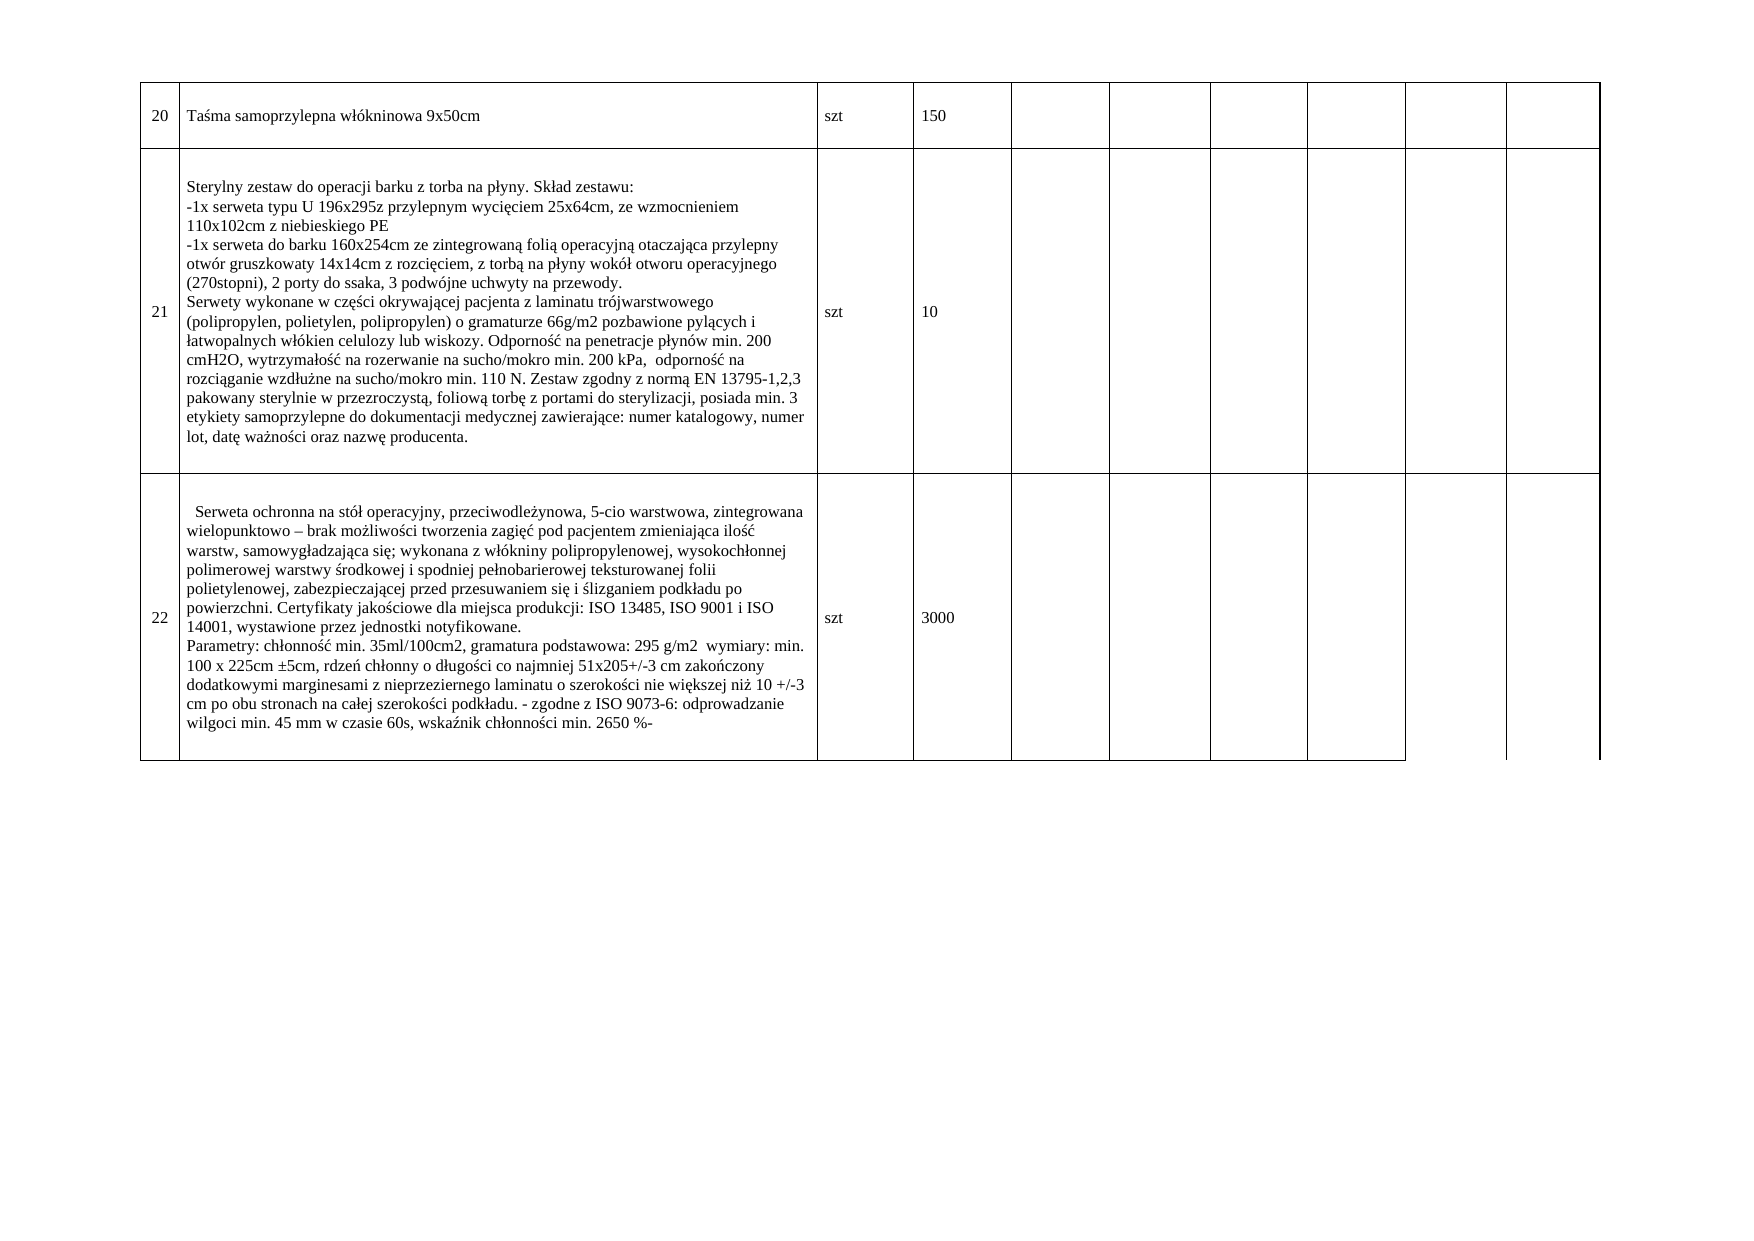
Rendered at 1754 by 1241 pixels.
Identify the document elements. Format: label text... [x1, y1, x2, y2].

table_cell [1406, 83, 1506, 148]
table_cell [1507, 474, 1599, 759]
table_cell [1308, 83, 1405, 148]
table_cell [1308, 149, 1405, 473]
table_cell [1110, 83, 1210, 148]
table_cell 3000 [914, 474, 1011, 759]
table_cell [1211, 149, 1307, 473]
table_cell 20 [141, 83, 179, 148]
table_cell szt [818, 474, 913, 759]
table_cell [1012, 149, 1109, 473]
table_cell [1406, 474, 1506, 759]
table_cell [1507, 83, 1599, 148]
table_cell [1507, 149, 1599, 473]
table_cell [1110, 474, 1210, 759]
table_cell [1012, 474, 1109, 759]
table_cell [1406, 149, 1506, 473]
table_cell szt [818, 149, 913, 473]
table_cell szt [818, 83, 913, 148]
table_cell 21 [141, 149, 179, 473]
table_cell [1211, 474, 1307, 759]
table_cell Serweta ochronna na stół operacyjny, przeciwodleżynowa, 5-cio warstwowa, zintegrowana wielopunktowo – brak możliwości tworzenia zagięć pod pacjentem zmieniająca ilość warstw, samowygładzająca się; wykonana z włókniny polipropylenowej, wysokochłonnej polimerowej warstwy środkowej i spodniej pełnobarierowej teksturowanej folii polietylenowej, zabezpieczającej przed przesuwaniem się i ślizganiem podkładu po powierzchni. Certyfikaty jakościowe dla miejsca produkcji: ISO 13485, ISO 9001 i ISO 14001, wystawione przez jednostki notyfikowane. Parametry: chłonność min. 35ml/100cm2, gramatura podstawowa: 295 g/m2 wymiary: min. 100 x 225cm ±5cm, rdzeń chłonny o długości co najmniej 51x205+/-3 cm zakończony dodatkowymi marginesami z nieprzeziernego laminatu o szerokości nie większej niż 10 +/-3 cm po obu stronach na całej szerokości podkładu. - zgodne z ISO 9073-6: odprowadzanie wilgoci min. 45 mm w czasie 60s, wskaźnik chłonności min. 2650 %- [180, 474, 817, 759]
table_cell [1211, 83, 1307, 148]
table_cell [1308, 474, 1405, 759]
table_cell Sterylny zestaw do operacji barku z torba na płyny. Skład zestawu: -1x serweta typu U 196x295z przylepnym wycięciem 25x64cm, ze wzmocnieniem 110x102cm z niebieskiego PE -1x serweta do barku 160x254cm ze zintegrowaną folią operacyjną otaczająca przylepny otwór gruszkowaty 14x14cm z rozcięciem, z torbą na płyny wokół otworu operacyjnego (270stopni), 2 porty do ssaka, 3 podwójne uchwyty na przewody. Serwety wykonane w części okrywającej pacjenta z laminatu trójwarstwowego (polipropylen, polietylen, polipropylen) o gramaturze 66g/m2 pozbawione pylących i łatwopalnych włókien celulozy lub wiskozy. Odporność na penetracje płynów min. 200 cmH2O, wytrzymałość na rozerwanie na sucho/mokro min. 200 kPa, odporność na rozciąganie wzdłużne na sucho/mokro min. 110 N. Zestaw zgodny z normą EN 13795-1,2,3 pakowany sterylnie w przezroczystą, foliową torbę z portami do sterylizacji, posiada min. 3 etykiety samoprzylepne do dokumentacji medycznej zawierające: numer katalogowy, numer lot, datę ważności oraz nazwę producenta. [180, 149, 817, 473]
table_cell Taśma samoprzylepna włókninowa 9x50cm [180, 83, 817, 148]
table_cell 10 [914, 149, 1011, 473]
table_cell 22 [141, 474, 179, 759]
table_cell 150 [914, 83, 1011, 148]
table_cell [1110, 149, 1210, 473]
table_cell [1012, 83, 1109, 148]
